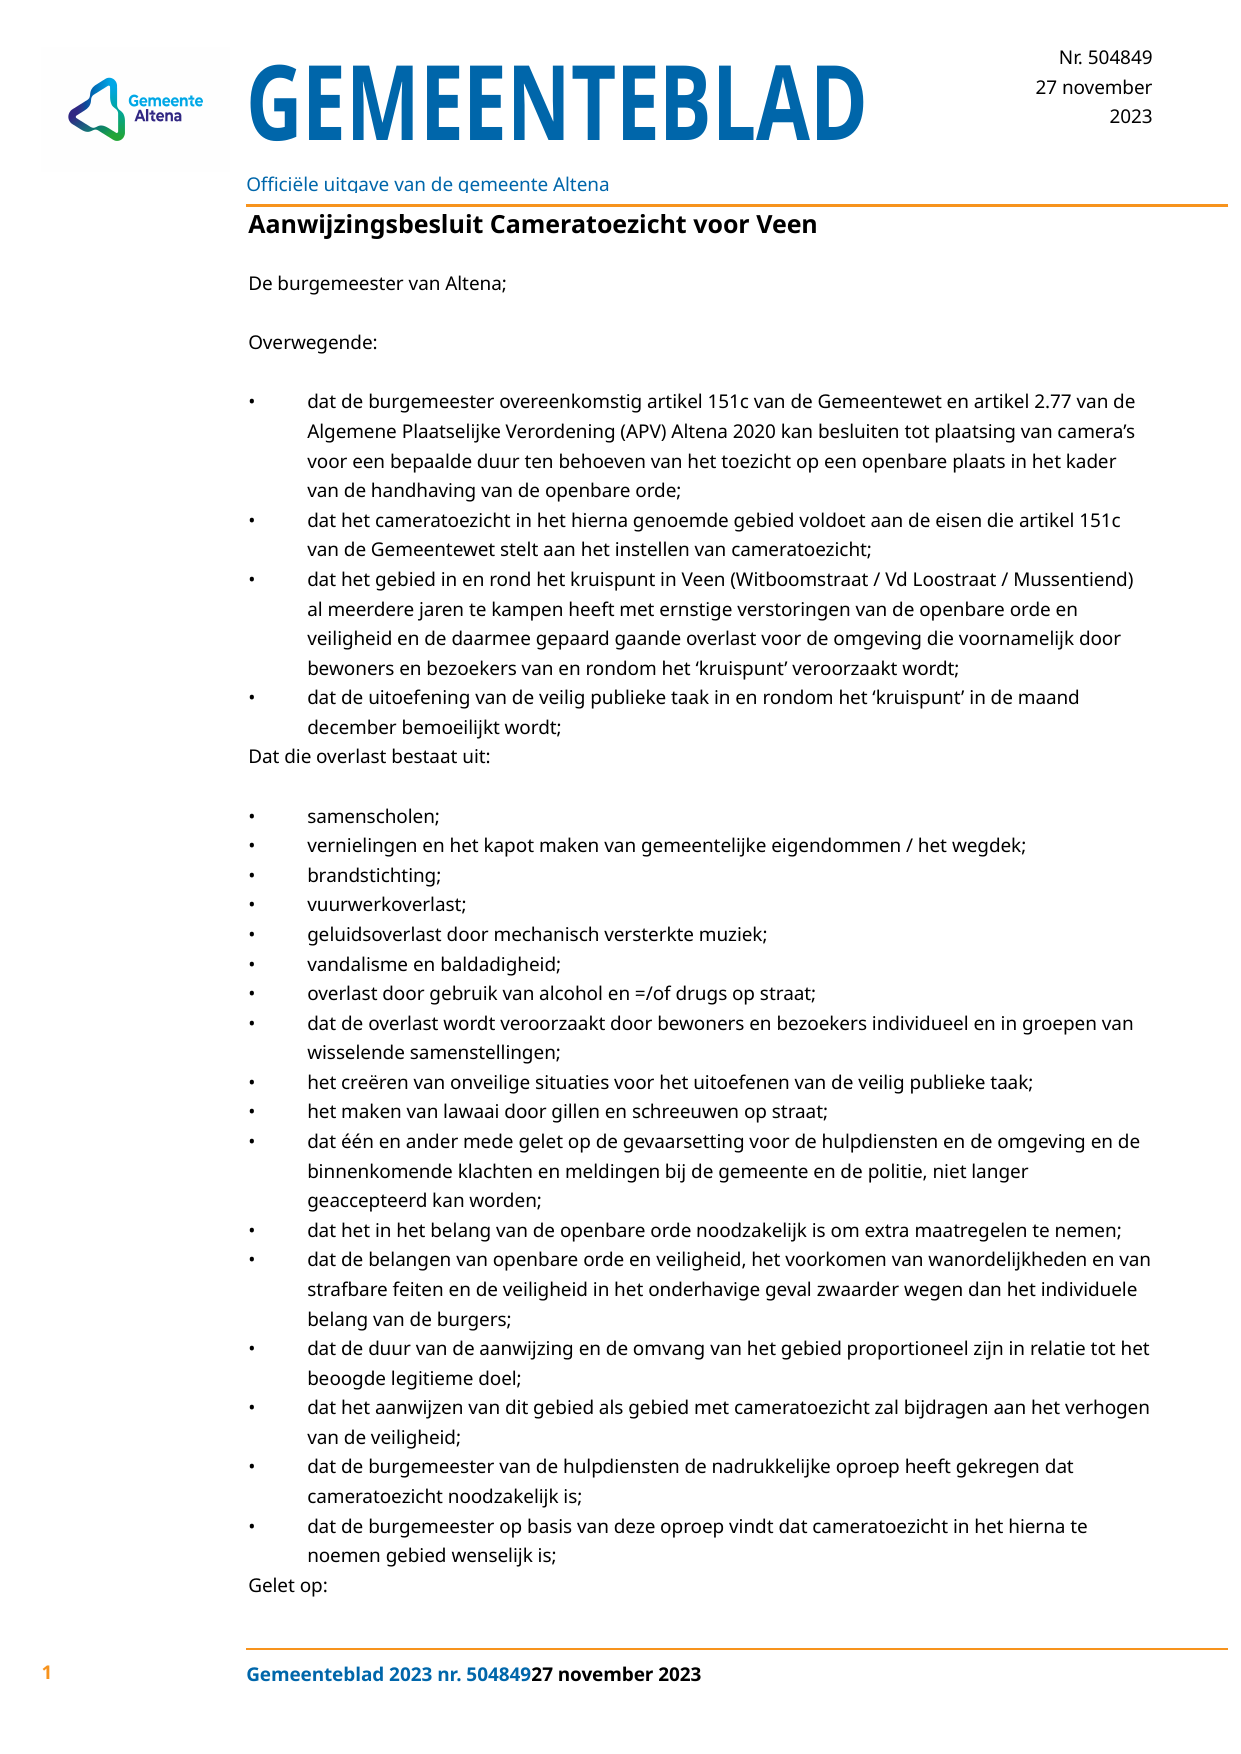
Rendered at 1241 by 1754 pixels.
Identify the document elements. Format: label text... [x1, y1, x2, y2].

text Aanwijzingsbesluit Cameratoezicht voor Veen [248, 207, 1152, 241]
list het creëren van onveilige situaties voor het uitoefenen van de veilig publieke taak; [248, 1069, 1152, 1095]
list samenscholen; [248, 803, 1152, 828]
list dat één en ander mede gelet op de gevaarsetting voor de hulpdiensten en de omgeving en de binnenkomende klachten en meldingen bij de gemeente en de politie, niet langer geaccepteerd kan worden; [248, 1128, 1152, 1213]
list het maken van lawaai door gillen en schreeuwen op straat; [248, 1099, 1152, 1124]
list dat de belangen van openbare orde en veiligheid, het voorkomen van wanordelijkheden en van strafbare feiten en de veiligheid in het onderhavige geval zwaarder wegen dan het individuele belang van de burgers; [248, 1247, 1152, 1331]
list vuurwerkoverlast; [248, 892, 1152, 917]
text Gelet op: [248, 1572, 1152, 1598]
text Dat die overlast bestaat uit: [248, 744, 1152, 769]
list dat het aanwijzen van dit gebied als gebied met cameratoezicht zal bijdragen aan het verhogen van de veiligheid; [248, 1394, 1152, 1450]
list dat de burgemeester overeenkomstig artikel 151c van de Gemeentewet en artikel 2.77 van de Algemene Plaatselijke Verordening (APV) Altena 2020 kan besluiten tot plaatsing van camera’s voor een bepaalde duur ten behoeven van het toezicht op een openbare plaats in het kader van de handhaving van de openbare orde; [248, 389, 1152, 503]
list dat de uitoefening van de veilig publieke taak in en rondom het ‘kruispunt’ in de maand december bemoeilijkt wordt; [248, 684, 1152, 740]
list dat de overlast wordt veroorzaakt door bewoners en bezoekers individueel en in groepen van wisselende samenstellingen; [248, 1010, 1152, 1065]
text Overwegende: [248, 329, 1152, 355]
list dat de burgemeester op basis van deze oproep vindt dat cameratoezicht in het hierna te noemen gebied wenselijk is; [248, 1513, 1152, 1568]
list dat het gebied in en rond het kruispunt in Veen (Witboomstraat / Vd Loostraat / Mussentiend) al meerdere jaren te kampen heeft met ernstige verstoringen van de openbare orde en veiligheid en de daarmee gepaard gaande overlast voor de omgeving die voornamelijk door bewoners en bezoekers van en rondom het ‘kruispunt’ veroorzaakt wordt; [248, 566, 1152, 681]
list dat het cameratoezicht in het hierna genoemde gebied voldoet aan de eisen die artikel 151c van de Gemeentewet stelt aan het instellen van cameratoezicht; [248, 507, 1152, 562]
list vernielingen en het kapot maken van gemeentelijke eigendommen / het wegdek; [248, 832, 1152, 858]
text De burgemeester van Altena; [248, 270, 1152, 296]
list geluidsoverlast door mechanisch versterkte muziek; [248, 921, 1152, 947]
list dat het in het belang van de openbare orde noodzakelijk is om extra maatregelen te nemen; [248, 1217, 1152, 1243]
list dat de duur van de aanwijzing en de omvang van het gebied proportioneel zijn in relatie tot het beoogde legitieme doel; [248, 1335, 1152, 1391]
list brandstichting; [248, 862, 1152, 888]
list dat de burgemeester van de hulpdiensten de nadrukkelijke oproep heeft gekregen dat cameratoezicht noodzakelijk is; [248, 1454, 1152, 1509]
list vandalisme en baldadigheid; [248, 951, 1152, 976]
picture [41, 47, 231, 172]
list overlast door gebruik van alcohol en =/of drugs op straat; [248, 980, 1152, 1006]
